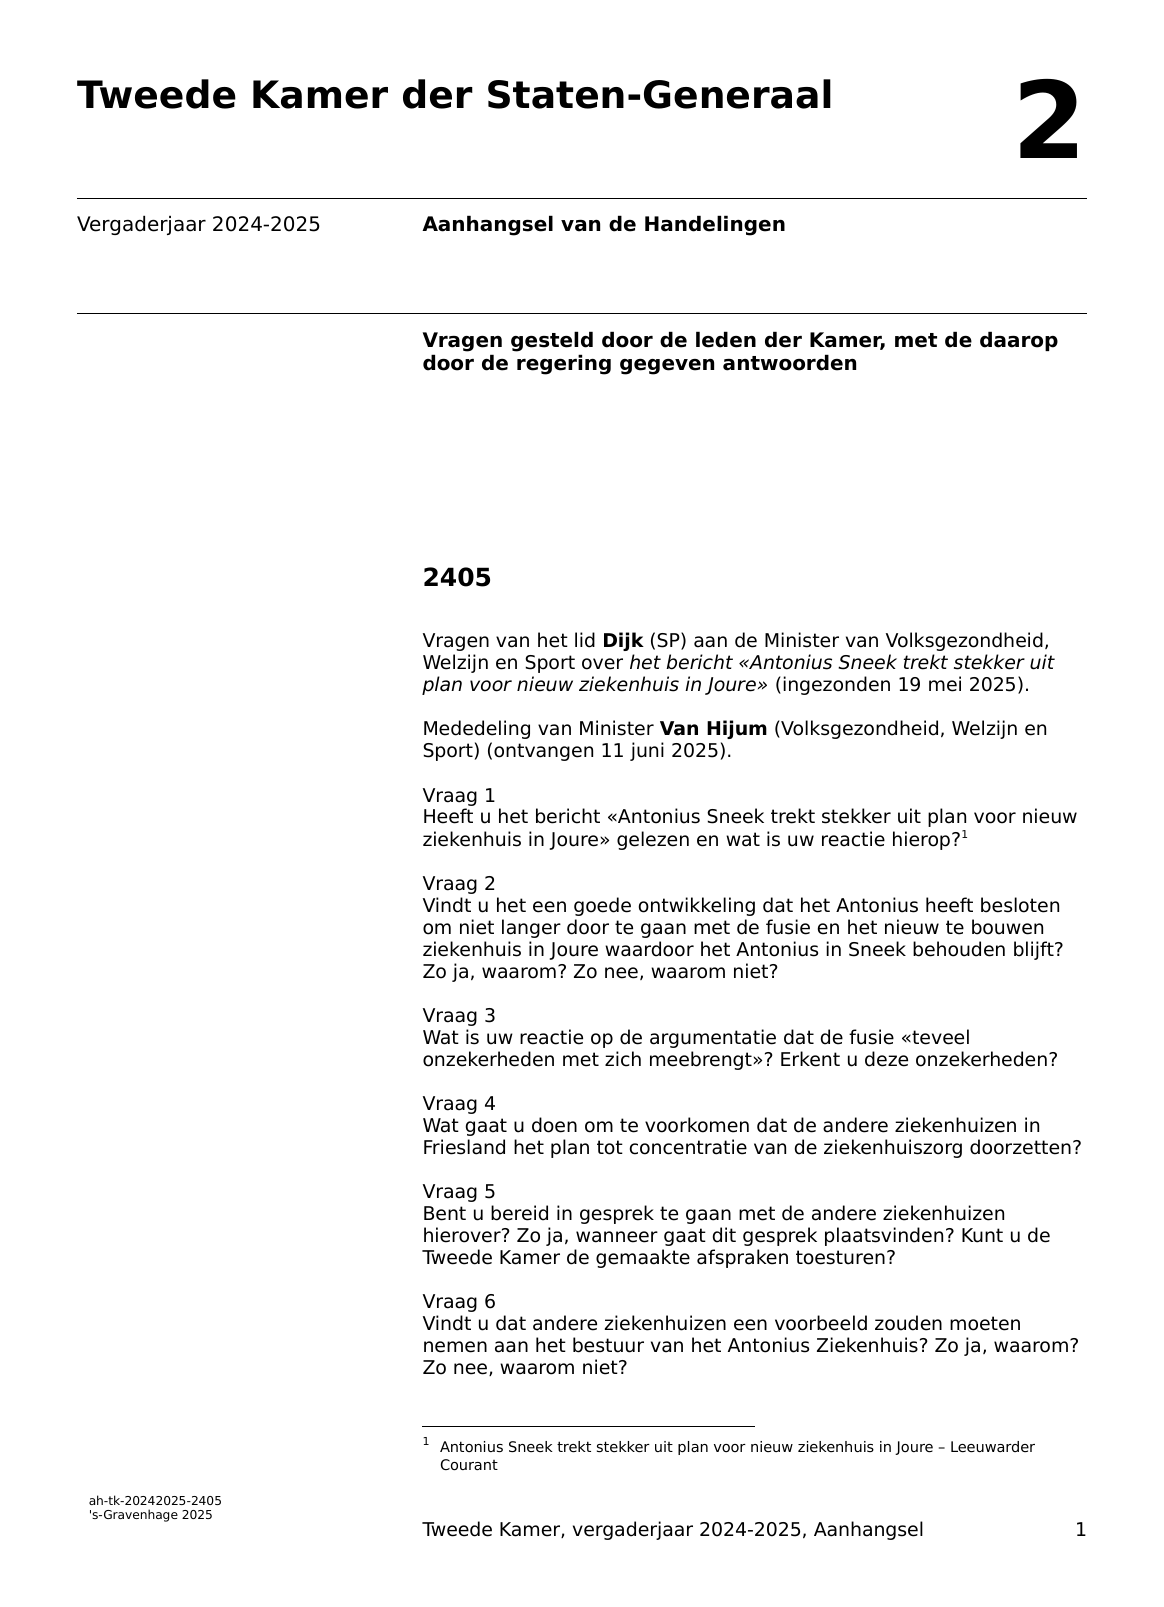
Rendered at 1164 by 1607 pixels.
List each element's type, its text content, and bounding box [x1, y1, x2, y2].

table_header 2 [886, 59, 1087, 198]
text 's-Gravenhage 2025 [88, 1508, 323, 1522]
text Vragen van het lid Dijk (SP) aan de Minister van Volksgezondheid, Welzijn en Sport over het bericht «Antonius Sneek trekt stekker uit plan voor nieuw ziekenhuis in Joure» (ingezonden 19 mei 2025). [422, 630, 1087, 696]
text Heeft u het bericht «Antonius Sneek trekt stekker uit plan voor nieuw ziekenhuis in Joure» gelezen en wat is uw reactie hierop? [422, 806, 1087, 850]
text Vraag 2 [422, 873, 1087, 894]
table_cell Aanhangsel van de Handelingen [422, 199, 1087, 313]
text Vindt u dat andere ziekenhuizen een voorbeeld zouden moeten nemen aan het bestuur van het Antonius Ziekenhuis? Zo ja, waarom? Zo nee, waarom niet? [422, 1313, 1087, 1379]
table_cell [77, 314, 422, 375]
text 2405 [422, 563, 1087, 592]
text Vraag 3 [422, 1005, 1087, 1027]
text Wat is uw reactie op de argumentatie dat de fusie «teveel onzekerheden met zich meebrengt»? Erkent u deze onzekerheden? [422, 1027, 1087, 1071]
text Vraag 1 [422, 784, 1087, 806]
table_header Tweede Kamer der Staten-Generaal [77, 59, 886, 198]
text Wat gaat u doen om te voorkomen dat de andere ziekenhuizen in Friesland het plan tot concentratie van de ziekenhuiszorg doorzetten? [422, 1115, 1087, 1159]
text Vraag 5 [422, 1181, 1087, 1203]
text Antonius Sneek trekt stekker uit plan voor nieuw ziekenhuis in Joure – Leeuwarder Courant [422, 1435, 1087, 1474]
table_cell Vragen gesteld door de leden der Kamer, met de daarop door de regering gegeven antwoorden [422, 314, 1087, 375]
text ah-tk-20242025-2405 [88, 1494, 323, 1508]
text Vraag 6 [422, 1291, 1087, 1313]
text Vraag 4 [422, 1093, 1087, 1115]
text Bent u bereid in gesprek te gaan met de andere ziekenhuizen hierover? Zo ja, wanneer gaat dit gesprek plaatsvinden? Kunt u de Tweede Kamer de gemaakte afspraken toesturen? [422, 1203, 1087, 1269]
text Mededeling van Minister Van Hijum (Volksgezondheid, Welzijn en Sport) (ontvangen 11 juni 2025). [422, 718, 1087, 762]
text Vindt u het een goede ontwikkeling dat het Antonius heeft besloten om niet langer door te gaan met de fusie en het nieuw te bouwen ziekenhuis in Joure waardoor het Antonius in Sneek behouden blijft? Zo ja, waarom? Zo nee, waarom niet? [422, 894, 1087, 982]
table_cell Vergaderjaar 2024-2025 [77, 199, 422, 313]
